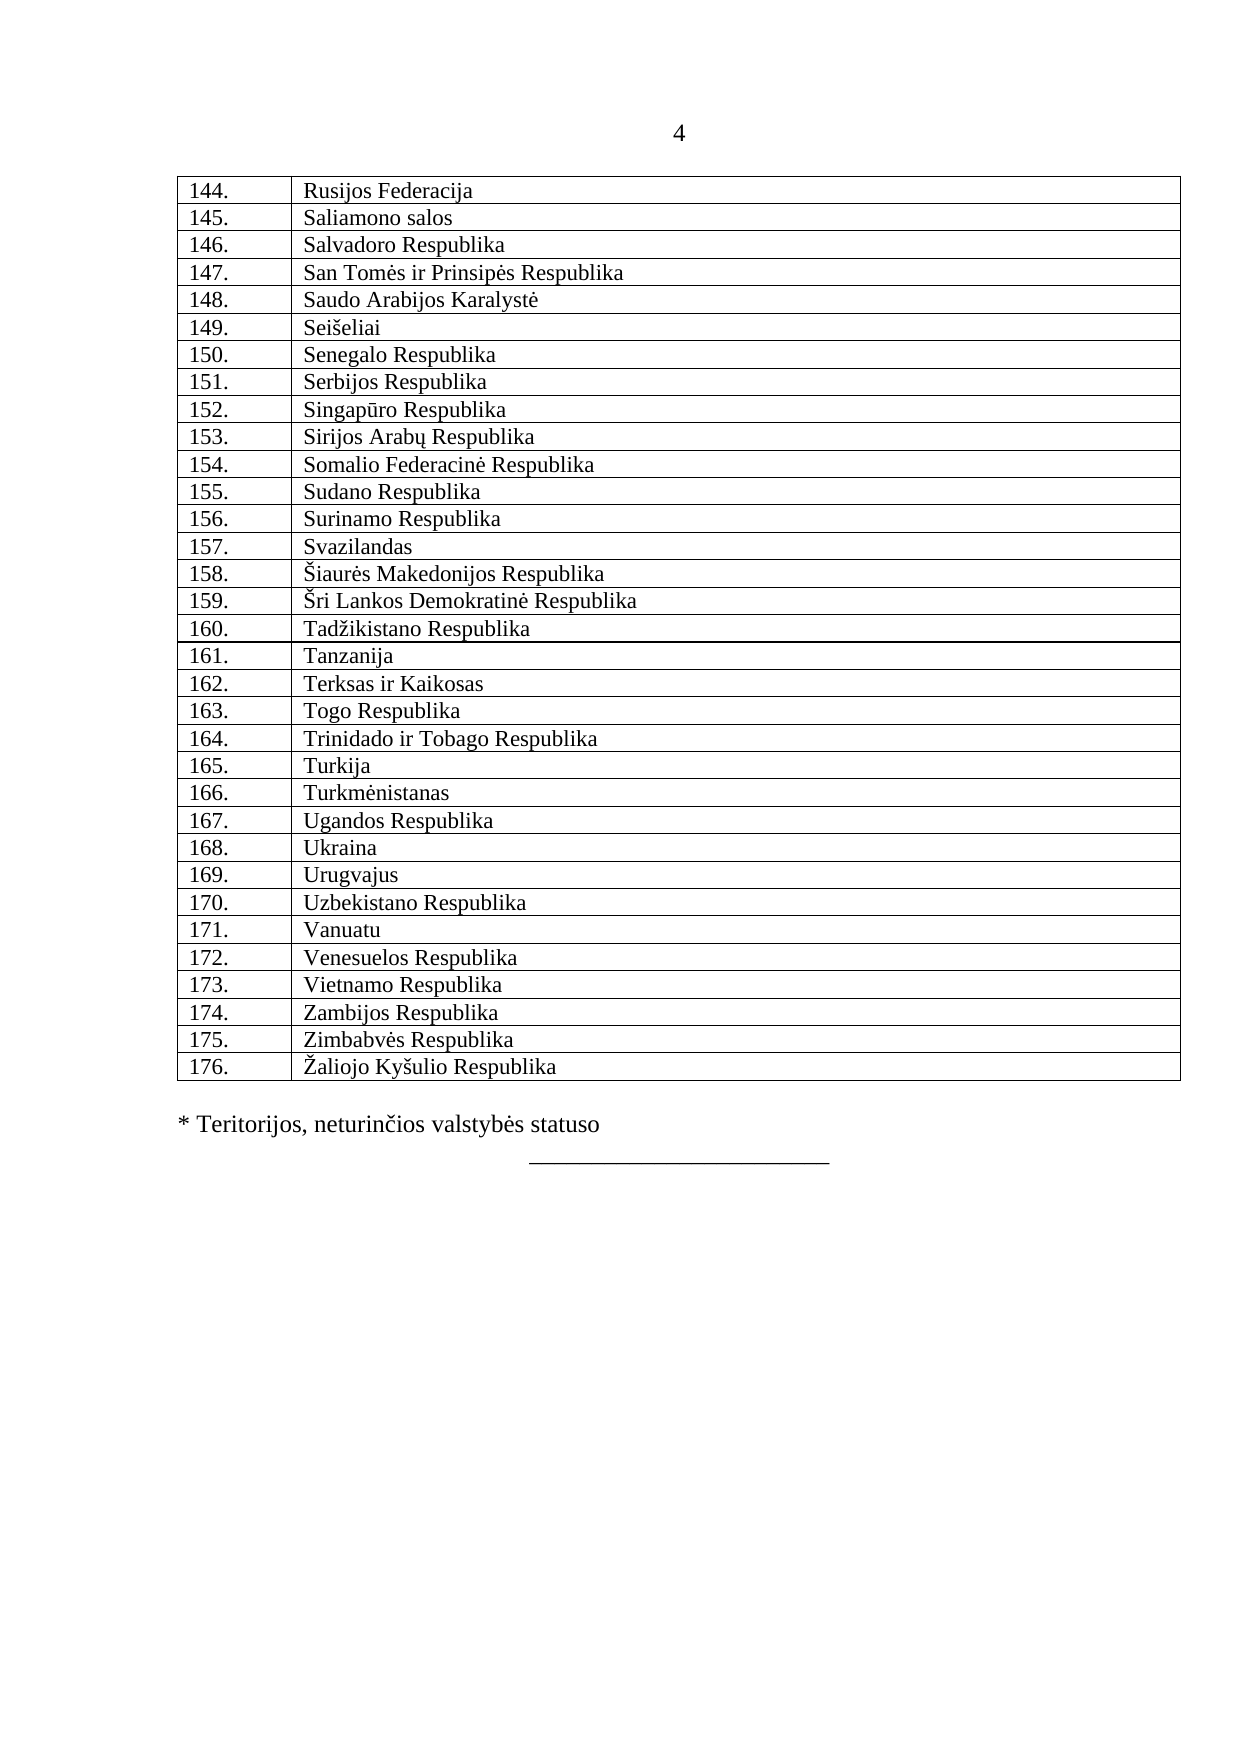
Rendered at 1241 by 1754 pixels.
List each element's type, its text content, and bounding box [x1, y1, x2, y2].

table_cell Zimbabvės Respublika [292, 1026, 1180, 1052]
table_cell Singapūro Respublika [292, 396, 1180, 422]
table_cell San Tomės ir Prinsipės Respublika [292, 259, 1180, 285]
table_cell Trinidado ir Tobago Respublika [292, 725, 1180, 751]
table_cell Saudo Arabijos Karalystė [292, 286, 1180, 313]
table_cell 172. [178, 944, 291, 970]
table_cell 158. [178, 560, 291, 587]
table_cell 166. [178, 779, 291, 806]
table_cell Tanzanija [292, 643, 1180, 669]
table_cell 170. [178, 889, 291, 915]
table_cell 159. [178, 588, 291, 614]
table_cell Zambijos Respublika [292, 999, 1180, 1025]
table_cell Sudano Respublika [292, 478, 1180, 504]
table_cell 174. [178, 999, 291, 1025]
table_cell Tadžikistano Respublika [292, 615, 1180, 641]
table_cell 169. [178, 862, 291, 888]
table_cell 147. [178, 259, 291, 285]
table_cell 152. [178, 396, 291, 422]
table_cell 160. [178, 615, 291, 641]
table_cell 150. [178, 341, 291, 367]
table_cell 148. [178, 286, 291, 313]
table_cell 153. [178, 423, 291, 449]
table_cell 145. [178, 204, 291, 230]
table_cell Sirijos Arabų Respublika [292, 423, 1180, 449]
table_cell 149. [178, 314, 291, 340]
table_cell Vanuatu [292, 916, 1180, 943]
table_cell 157. [178, 533, 291, 559]
table_cell Šri Lankos Demokratinė Respublika [292, 588, 1180, 614]
table_cell 151. [178, 369, 291, 395]
table_cell 164. [178, 725, 291, 751]
table_cell Turkmėnistanas [292, 779, 1180, 806]
table_cell Ugandos Respublika [292, 807, 1180, 833]
table_cell Urugvajus [292, 862, 1180, 888]
table_cell Togo Respublika [292, 697, 1180, 723]
table_cell 162. [178, 670, 291, 696]
table_cell Seišeliai [292, 314, 1180, 340]
table_cell 154. [178, 451, 291, 477]
table_cell 163. [178, 697, 291, 723]
table_cell Salvadoro Respublika [292, 231, 1180, 258]
table_cell Svazilandas [292, 533, 1180, 559]
table_cell Senegalo Respublika [292, 341, 1180, 367]
table_cell Žaliojo Kyšulio Respublika [292, 1053, 1180, 1080]
table_cell 175. [178, 1026, 291, 1052]
text * Teritorijos, neturinčios valstybės statuso [177, 1109, 1181, 1138]
table_cell 167. [178, 807, 291, 833]
table_cell Venesuelos Respublika [292, 944, 1180, 970]
table_cell Terksas ir Kaikosas [292, 670, 1180, 696]
table_cell 165. [178, 752, 291, 778]
table_cell Ukraina [292, 834, 1180, 861]
table_cell 168. [178, 834, 291, 861]
table_cell Surinamo Respublika [292, 505, 1180, 532]
table_cell 144. [178, 177, 291, 203]
table_cell 155. [178, 478, 291, 504]
table_cell 161. [178, 643, 291, 669]
table_cell Rusijos Federacija [292, 177, 1180, 203]
table_cell 176. [178, 1053, 291, 1080]
table_cell Somalio Federacinė Respublika [292, 451, 1180, 477]
table_cell 156. [178, 505, 291, 532]
table_cell Saliamono salos [292, 204, 1180, 230]
table_cell Vietnamo Respublika [292, 971, 1180, 997]
table_cell Serbijos Respublika [292, 369, 1180, 395]
table_cell 173. [178, 971, 291, 997]
table_cell Šiaurės Makedonijos Respublika [292, 560, 1180, 587]
table_cell 146. [178, 231, 291, 258]
table_cell 171. [178, 916, 291, 943]
table_cell Turkija [292, 752, 1180, 778]
text ________________________ [177, 1138, 1181, 1167]
table_cell Uzbekistano Respublika [292, 889, 1180, 915]
